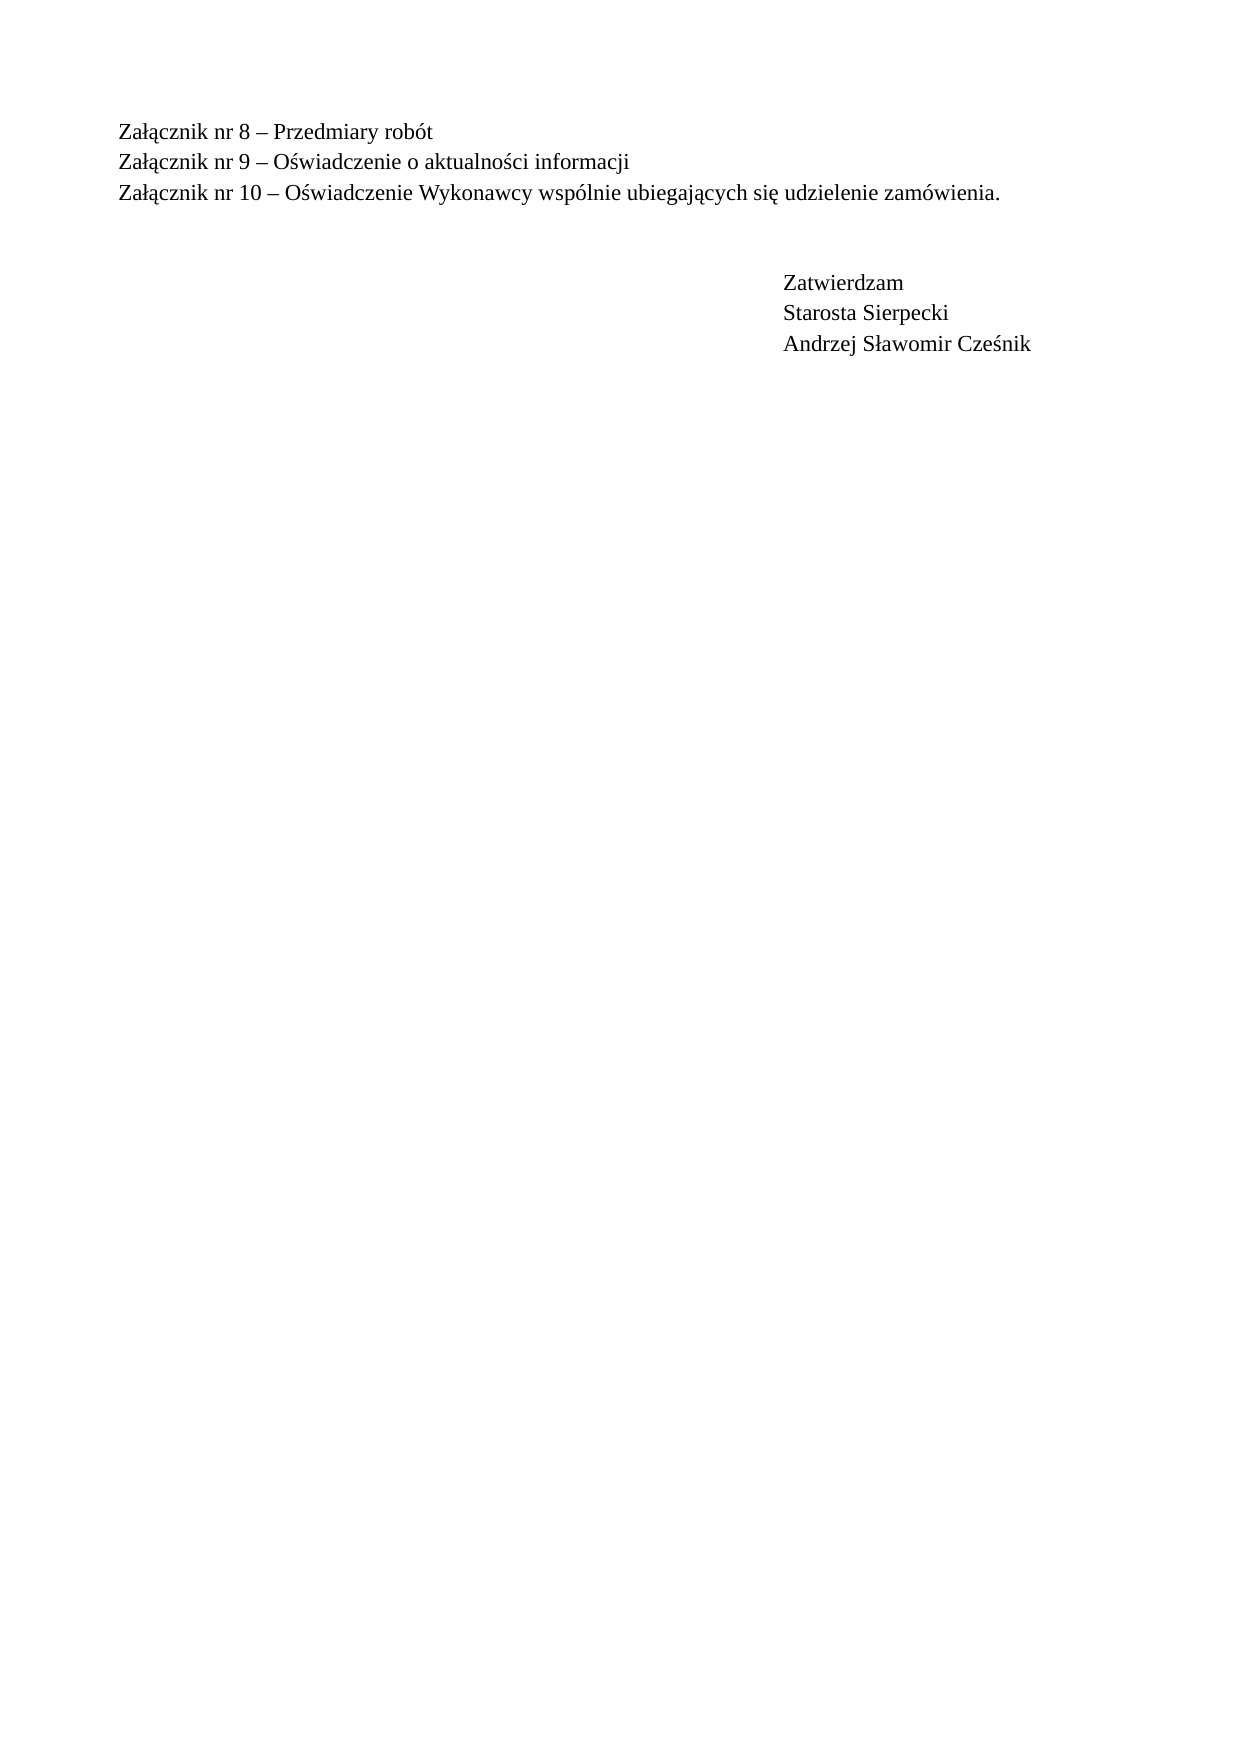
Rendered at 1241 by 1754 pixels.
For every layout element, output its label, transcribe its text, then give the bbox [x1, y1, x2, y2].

text Załącznik nr 9 – Oświadczenie o aktualności informacji [118, 148, 1122, 175]
text Zatwierdzam [118, 269, 1122, 296]
text Załącznik nr 10 – Oświadczenie Wykonawcy wspólnie ubiegających się udzielenie zamówienia. [118, 178, 1122, 205]
text Andrzej Sławomir Cześnik [118, 329, 1122, 356]
text Załącznik nr 8 – Przedmiary robót [118, 118, 1122, 144]
text Starosta Sierpecki [118, 299, 1122, 326]
